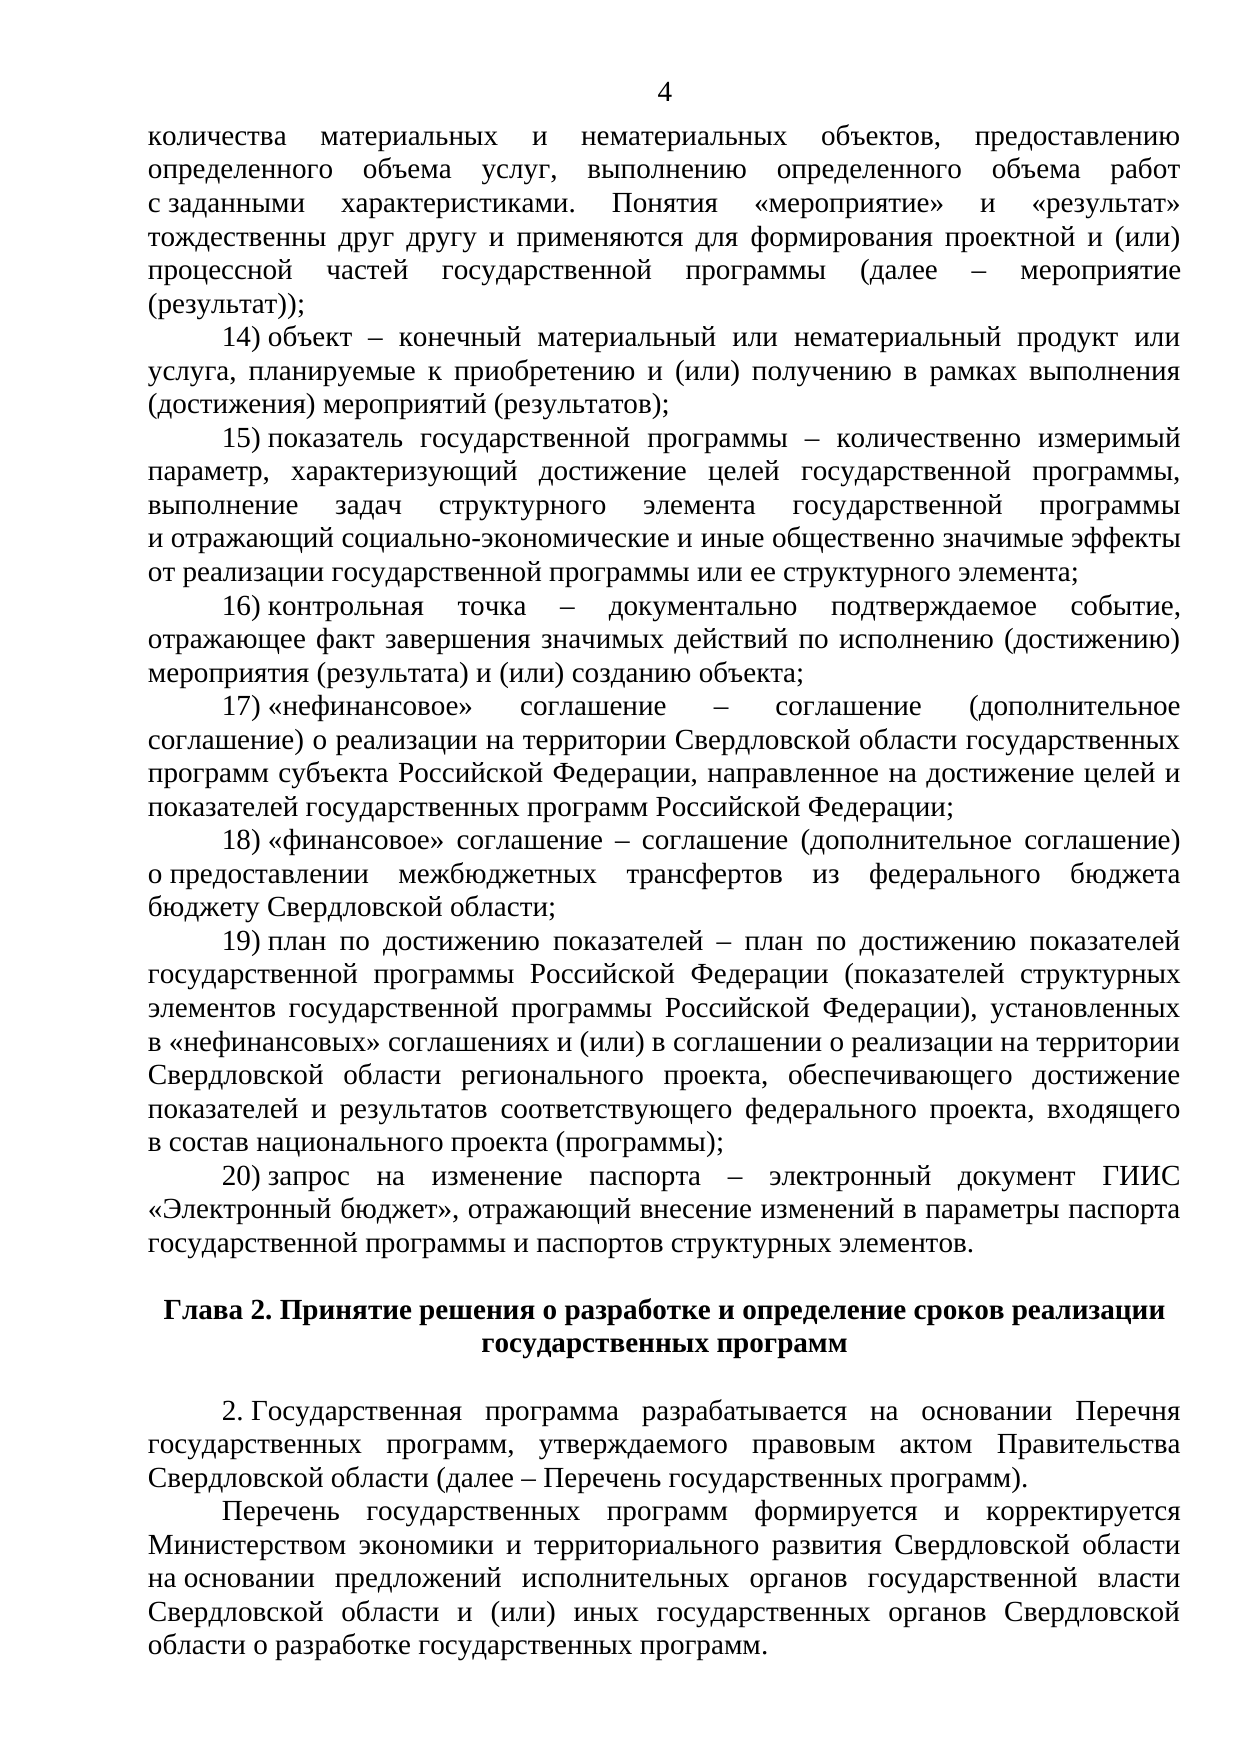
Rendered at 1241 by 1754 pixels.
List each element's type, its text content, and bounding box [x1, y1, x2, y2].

text 20) запрос на изменение паспорта – электронный документ ГИИС «Электронный бюджет», отражающий внесение изменений в параметры паспорта государственной программы и паспортов структурных элементов. [148, 1158, 1181, 1258]
text 2. Государственная программа разрабатывается на основании Перечня государственных программ, утверждаемого правовым актом Правительства Свердловской области (далее – Перечень государственных программ). [148, 1393, 1181, 1493]
text Перечень государственных программ формируется и корректируется Министерством экономики и территориального развития Свердловской области на основании предложений исполнительных органов государственной власти Свердловской области и (или) иных государственных органов Свердловской области о разработке государственных программ. [148, 1493, 1181, 1661]
text 19) план по достижению показателей – план по достижению показателей государственной программы Российской Федерации (показателей структурных элементов государственной программы Российской Федерации), установленных в «нефинансовых» соглашениях и (или) в соглашении о реализации на территории Свердловской области регионального проекта, обеспечивающего достижение показателей и результатов соответствующего федерального проекта, входящего в состав национального проекта (программы); [148, 923, 1181, 1158]
text 16) контрольная точка – документально подтверждаемое событие, отражающее факт завершения значимых действий по исполнению (достижению) мероприятия (результата) и (или) созданию объекта; [148, 588, 1181, 688]
text количества материальных и нематериальных объектов, предоставлению определенного объема услуг, выполнению определенного объема работ с заданными характеристиками. Понятия «мероприятие» и «результат» тождественны друг другу и применяются для формирования проектной и (или) процессной частей государственной программы (далее – мероприятие (результат)); [148, 118, 1181, 319]
text 18) «финансовое» соглашение – соглашение (дополнительное соглашение) о предоставлении межбюджетных трансфертов из федерального бюджета бюджету Свердловской области; [148, 822, 1181, 923]
text Глава 2. Принятие решения о разработке и определение сроков реализации государственных программ [148, 1292, 1181, 1359]
text 15) показатель государственной программы – количественно измеримый параметр, характеризующий достижение целей государственной программы, выполнение задач структурного элемента государственной программы и отражающий социально-экономические и иные общественно значимые эффекты от реализации государственной программы или ее структурного элемента; [148, 420, 1181, 588]
text 14) объект – конечный материальный или нематериальный продукт или услуга, планируемые к приобретению и (или) получению в рамках выполнения (достижения) мероприятий (результатов); [148, 319, 1181, 420]
text 17) «нефинансовое» соглашение – соглашение (дополнительное соглашение) о реализации на территории Свердловской области государственных программ субъекта Российской Федерации, направленное на достижение целей и показателей государственных программ Российской Федерации; [148, 688, 1181, 822]
